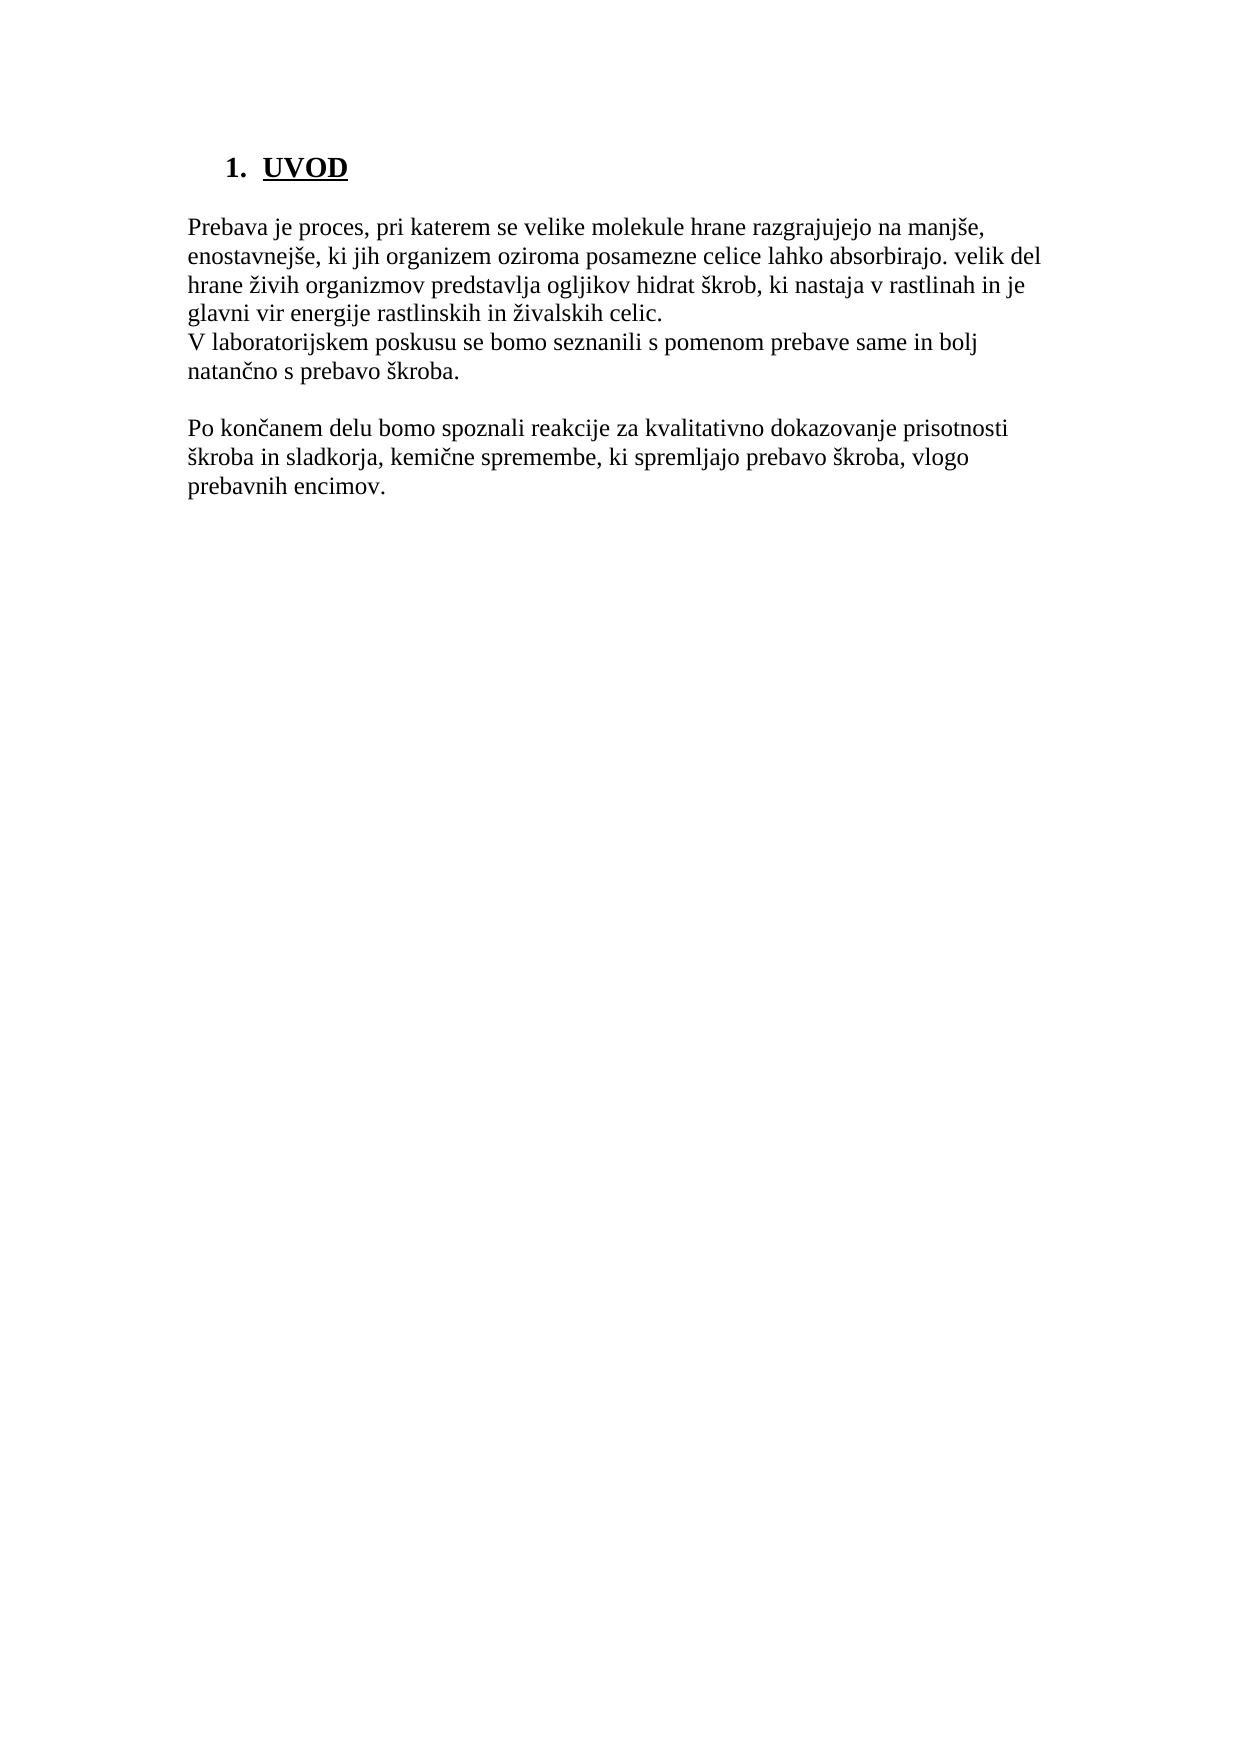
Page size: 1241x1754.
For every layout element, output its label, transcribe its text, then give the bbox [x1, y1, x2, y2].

text Prebava je proces, pri katerem se velike molekule hrane razgrajujejo na manjše, enostavnejše, ki jih organizem oziroma posamezne celice lahko absorbirajo. velik del hrane živih organizmov predstavlja ogljikov hidrat škrob, ki nastaja v rastlinah in je glavni vir energije rastlinskih in živalskih celic. [187, 212, 1053, 327]
text V laboratorijskem poskusu se bomo seznanili s pomenom prebave same in bolj natančno s prebavo škroba. [187, 327, 1053, 385]
list UVOD [225, 150, 1053, 183]
text Po končanem delu bomo spoznali reakcije za kvalitativno dokazovanje prisotnosti škroba in sladkorja, kemične spremembe, ki spremljajo prebavo škroba, vlogo prebavnih encimov. [187, 413, 1053, 500]
